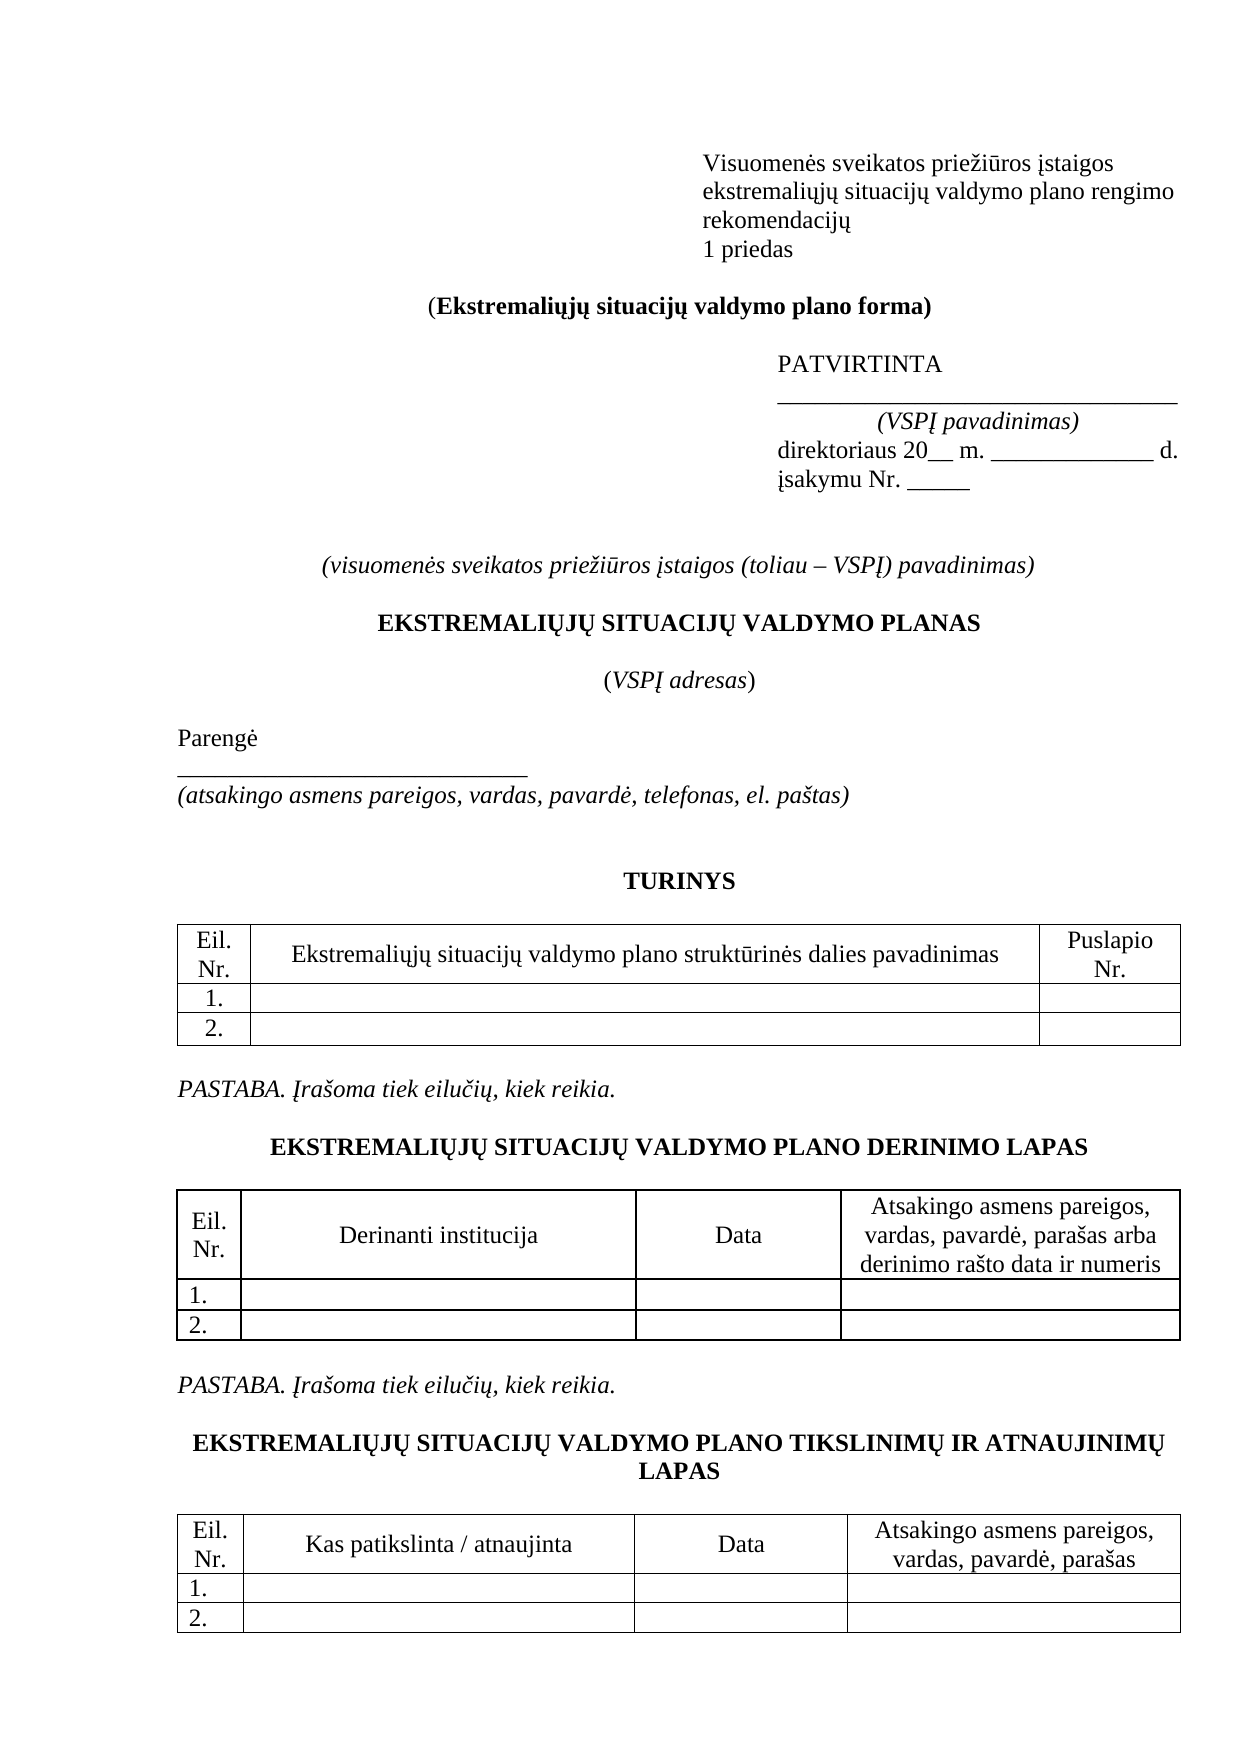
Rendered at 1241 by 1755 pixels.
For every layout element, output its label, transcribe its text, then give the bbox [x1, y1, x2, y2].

table_cell 2. [178, 1311, 240, 1339]
text ________________________________ [777, 378, 1181, 406]
text (VSPĮ pavadinimas) [777, 406, 1181, 435]
table_header Ekstremaliųjų situacijų valdymo plano struktūrinės dalies pavadinimas [251, 925, 1039, 982]
text EKSTREMALIŲJŲ SITUACIJŲ VALDYMO PLANO TIKSLINIMŲ IR ATNAUJINIMŲ LAPAS [177, 1428, 1181, 1485]
table_header Puslapio Nr. [1040, 925, 1180, 982]
table_cell [848, 1574, 1180, 1602]
table_header Eil. Nr. [178, 925, 250, 982]
text (visuomenės sveikatos priežiūros įstaigos (toliau – VSPĮ) pavadinimas) [177, 550, 1181, 579]
table_cell [242, 1311, 635, 1339]
table_cell [1040, 984, 1180, 1012]
text ____________________________ [177, 751, 1181, 780]
table_cell 2. [178, 1013, 250, 1044]
table_cell [251, 984, 1039, 1012]
text direktoriaus 20__ m. _____________ d. įsakymu Nr. _____ [777, 435, 1181, 493]
text TURINYS [177, 866, 1181, 895]
table_cell [1040, 1013, 1180, 1044]
table_header Atsakingo asmens pareigos, vardas, pavardė, parašas [848, 1515, 1180, 1572]
text PATVIRTINTA [777, 349, 1181, 378]
text (VSPĮ adresas) [177, 665, 1181, 694]
text PASTABA. Įrašoma tiek eilučių, kiek reikia. [177, 1074, 1181, 1103]
table_header Derinanti institucija [242, 1191, 635, 1278]
table_header Data [635, 1515, 847, 1572]
table_cell [842, 1280, 1179, 1308]
table_cell [251, 1013, 1039, 1044]
table_cell [244, 1603, 634, 1632]
text PASTABA. Įrašoma tiek eilučių, kiek reikia. [177, 1370, 1181, 1399]
table_cell [848, 1603, 1180, 1632]
table_cell [244, 1574, 634, 1602]
table_header Atsakingo asmens pareigos, vardas, pavardė, parašas arba derinimo rašto data ir numeris [842, 1191, 1179, 1278]
table_cell 1. [178, 1574, 243, 1602]
text 1 priedas [702, 234, 1181, 263]
table_header Kas patikslinta / atnaujinta [244, 1515, 634, 1572]
table_cell [637, 1280, 840, 1308]
text EKSTREMALIŲJŲ SITUACIJŲ VALDYMO PLANO DERINIMO LAPAS [177, 1132, 1181, 1161]
text (Ekstremaliųjų situacijų valdymo plano forma) [177, 291, 1181, 320]
table_header Eil. Nr. [178, 1191, 240, 1278]
text ekstremaliųjų situacijų valdymo plano rengimo [702, 176, 1181, 205]
text (atsakingo asmens pareigos, vardas, pavardė, telefonas, el. paštas) [177, 780, 1181, 809]
text Visuomenės sveikatos priežiūros įstaigos [702, 148, 1181, 176]
table_cell [635, 1603, 847, 1632]
table_cell [635, 1574, 847, 1602]
table_cell [842, 1311, 1179, 1339]
text Parengė [177, 723, 1181, 751]
text ekstremaliųJŲ situacijų valdymo planas [177, 608, 1181, 636]
table_cell [242, 1280, 635, 1308]
table_cell [637, 1311, 840, 1339]
table_cell 2. [178, 1603, 243, 1632]
text rekomendacijų [702, 205, 1181, 234]
table_header Eil. Nr. [178, 1515, 243, 1572]
table_header Data [637, 1191, 840, 1278]
table_cell 1. [178, 984, 250, 1012]
table_cell 1. [178, 1280, 240, 1308]
